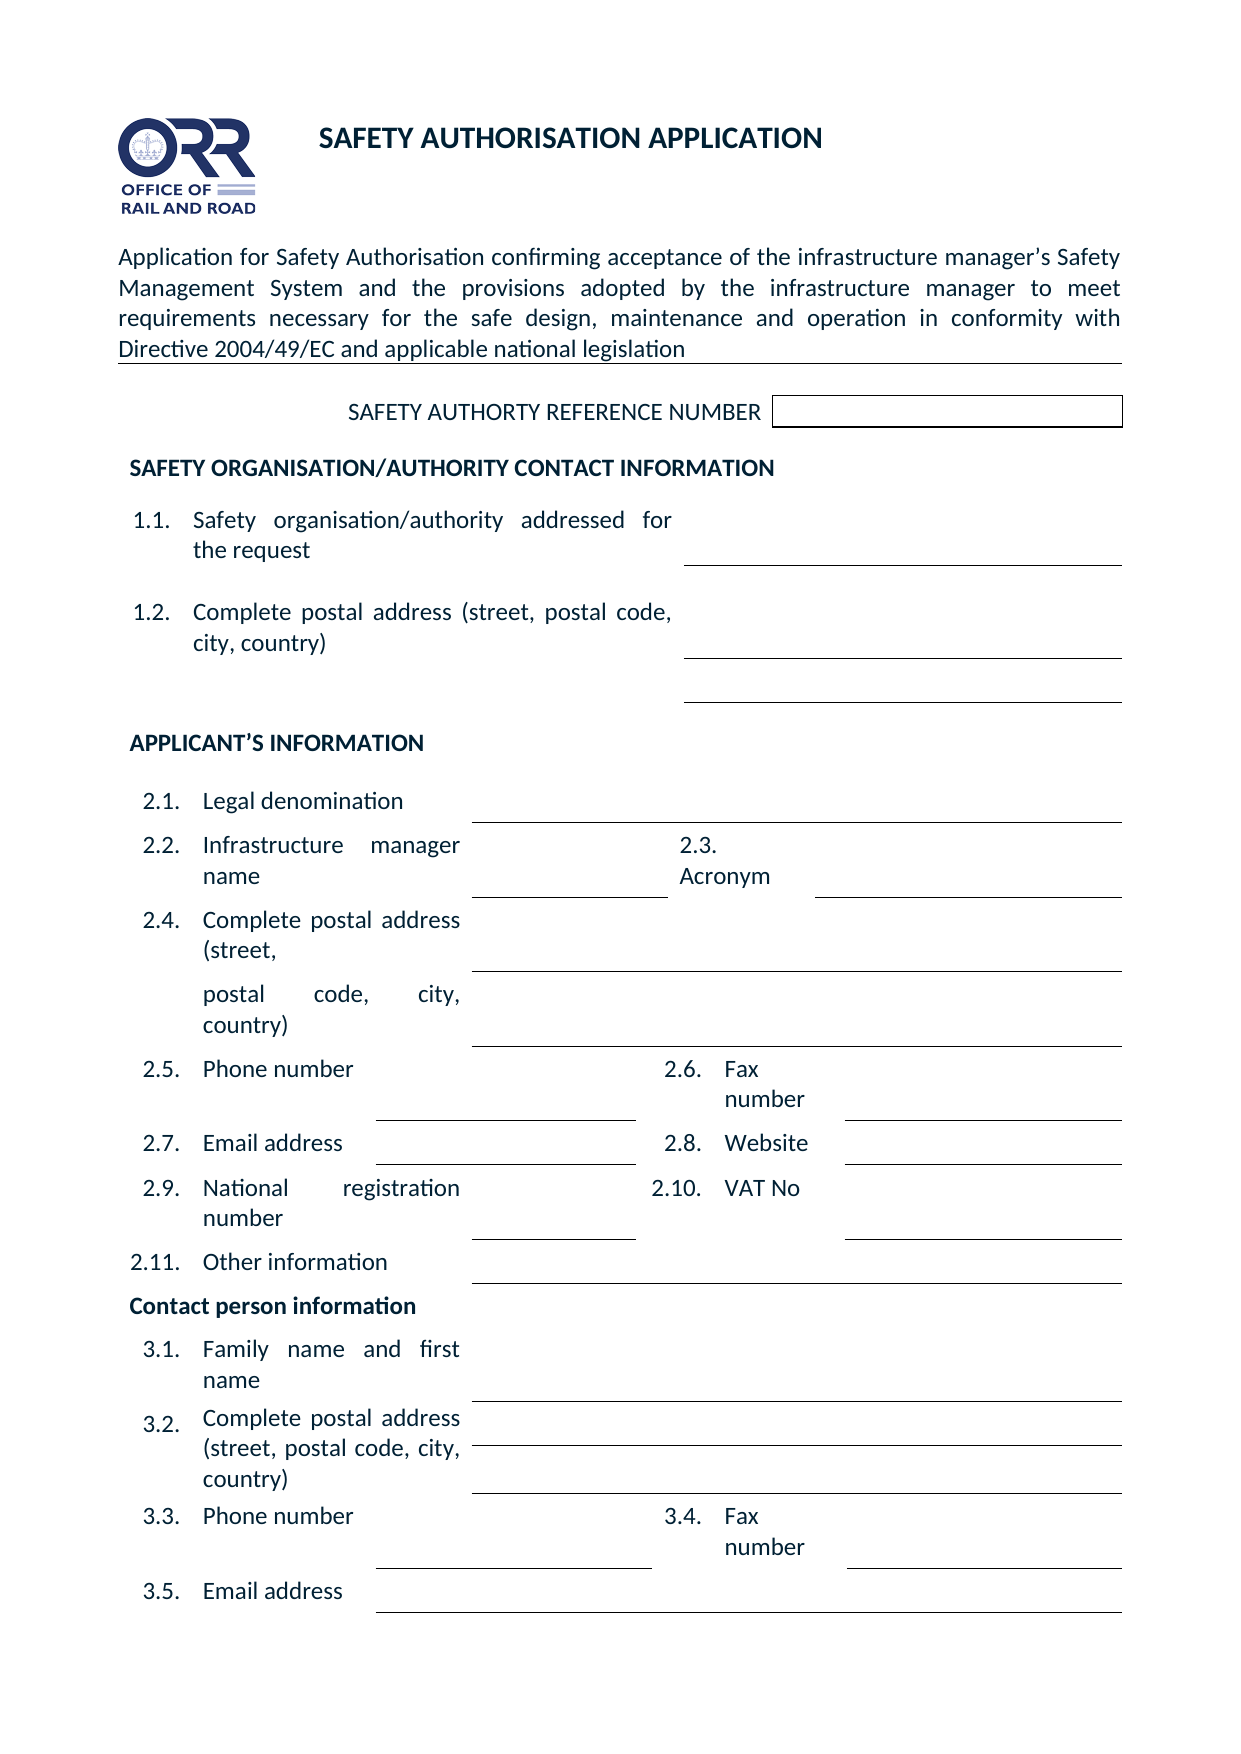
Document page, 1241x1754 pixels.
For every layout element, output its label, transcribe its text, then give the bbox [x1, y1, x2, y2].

table_cell [472, 1327, 1122, 1401]
table_cell [118, 364, 773, 395]
table_cell Infrastructure manager name [191, 822, 472, 897]
table_cell [376, 1121, 636, 1164]
table_cell Fax number [713, 1494, 847, 1568]
table_cell VAT No [713, 1164, 844, 1239]
table_cell [684, 659, 1122, 702]
table_cell 2.11. [118, 1239, 191, 1283]
table_cell Phone number [191, 1046, 376, 1120]
table_header [118, 118, 140, 140]
table_cell Complete postal address (street, postal code, city, country) [182, 596, 684, 657]
table_cell 2.8. [636, 1120, 713, 1164]
table_cell 1.1. [118, 504, 182, 565]
table_cell Legal denomination [191, 779, 472, 822]
table_cell [773, 364, 1122, 395]
table_cell [118, 658, 182, 702]
table_cell [472, 1165, 636, 1239]
table_cell [472, 1240, 636, 1283]
table_cell [182, 565, 684, 596]
table_cell SAFETY ORGANISATION/AUTHORITY CONTACT INFORMATION [118, 426, 1122, 504]
table_cell [376, 1493, 652, 1568]
table_cell Complete postal address (street, postal code, city, country) [191, 1401, 472, 1493]
table_cell [684, 596, 1122, 657]
table_cell Contact person information [118, 1283, 1122, 1327]
table_cell [845, 1121, 1122, 1164]
table_cell 2.3. Acronym [668, 823, 815, 897]
table_cell [472, 897, 1122, 971]
table_cell 3.2. [118, 1401, 191, 1445]
table_cell [845, 1047, 1122, 1120]
table_header [118, 118, 318, 241]
table_cell 2.1. [118, 779, 191, 822]
table_cell [118, 565, 182, 596]
table_cell Family name and first name [191, 1327, 472, 1401]
table_cell Email address [191, 1120, 376, 1164]
table_cell [472, 779, 1122, 822]
table_cell [845, 1165, 1122, 1239]
table_cell Safety organisation/authority addressed for the request [182, 504, 684, 565]
table_cell [118, 1445, 191, 1493]
table_cell Phone number [191, 1493, 376, 1568]
table_cell Fax number [713, 1047, 844, 1120]
table_cell [182, 658, 684, 702]
table_cell [815, 823, 1122, 897]
table_cell Email address [191, 1568, 376, 1612]
table_cell 3.4. [652, 1494, 713, 1568]
table_cell Complete postal address (street, [191, 897, 472, 971]
table_cell [472, 972, 1122, 1046]
table_cell [684, 504, 1122, 565]
table_cell National registration number [191, 1164, 472, 1239]
table_cell [472, 823, 668, 897]
table_cell postal code, city, country) [191, 971, 472, 1046]
table_cell [376, 1046, 636, 1120]
table_cell [684, 566, 1122, 596]
table_cell [472, 1446, 1122, 1493]
table_cell 2.7. [118, 1120, 191, 1164]
table_cell [845, 1240, 1122, 1283]
table_cell SAFETY AUTHORTY REFERENCE NUMBER [118, 395, 772, 426]
table_cell 2.4. [118, 897, 191, 971]
table_cell 1.2. [118, 596, 182, 657]
table_cell 2.6. [636, 1047, 713, 1120]
table_cell 3.1. [118, 1327, 191, 1401]
table_cell 2.2. [118, 822, 191, 897]
table_cell 2.5. [118, 1046, 191, 1120]
table_cell Website [713, 1120, 844, 1164]
table_cell [773, 396, 1122, 426]
table_cell [847, 1494, 1122, 1568]
table_cell [636, 1239, 844, 1283]
table_cell 3.5. [118, 1568, 191, 1612]
table_cell APPLICANT’S INFORMATION [118, 702, 1122, 779]
table_cell 3.3. [118, 1493, 191, 1568]
table_cell 2.9. [118, 1164, 191, 1239]
table_cell [118, 971, 191, 1046]
table_cell [472, 1402, 1122, 1445]
table_cell [376, 1568, 1122, 1612]
table_header SAFETY AUTHORISATION APPLICATION [319, 118, 1122, 241]
table_cell Application for Safety Authorisation confirming acceptance of the infrastructure manager’s Safety Management System and the provisions adopted by the infrastructure manager to meet requirements necessary for the safe design, maintenance and operation in conformity with Directive 2004/49/EC and applicable national legislation [118, 241, 1122, 363]
table_cell 2.10. [636, 1164, 713, 1239]
table_header [130, 130, 166, 166]
table_cell Other information [191, 1239, 472, 1283]
